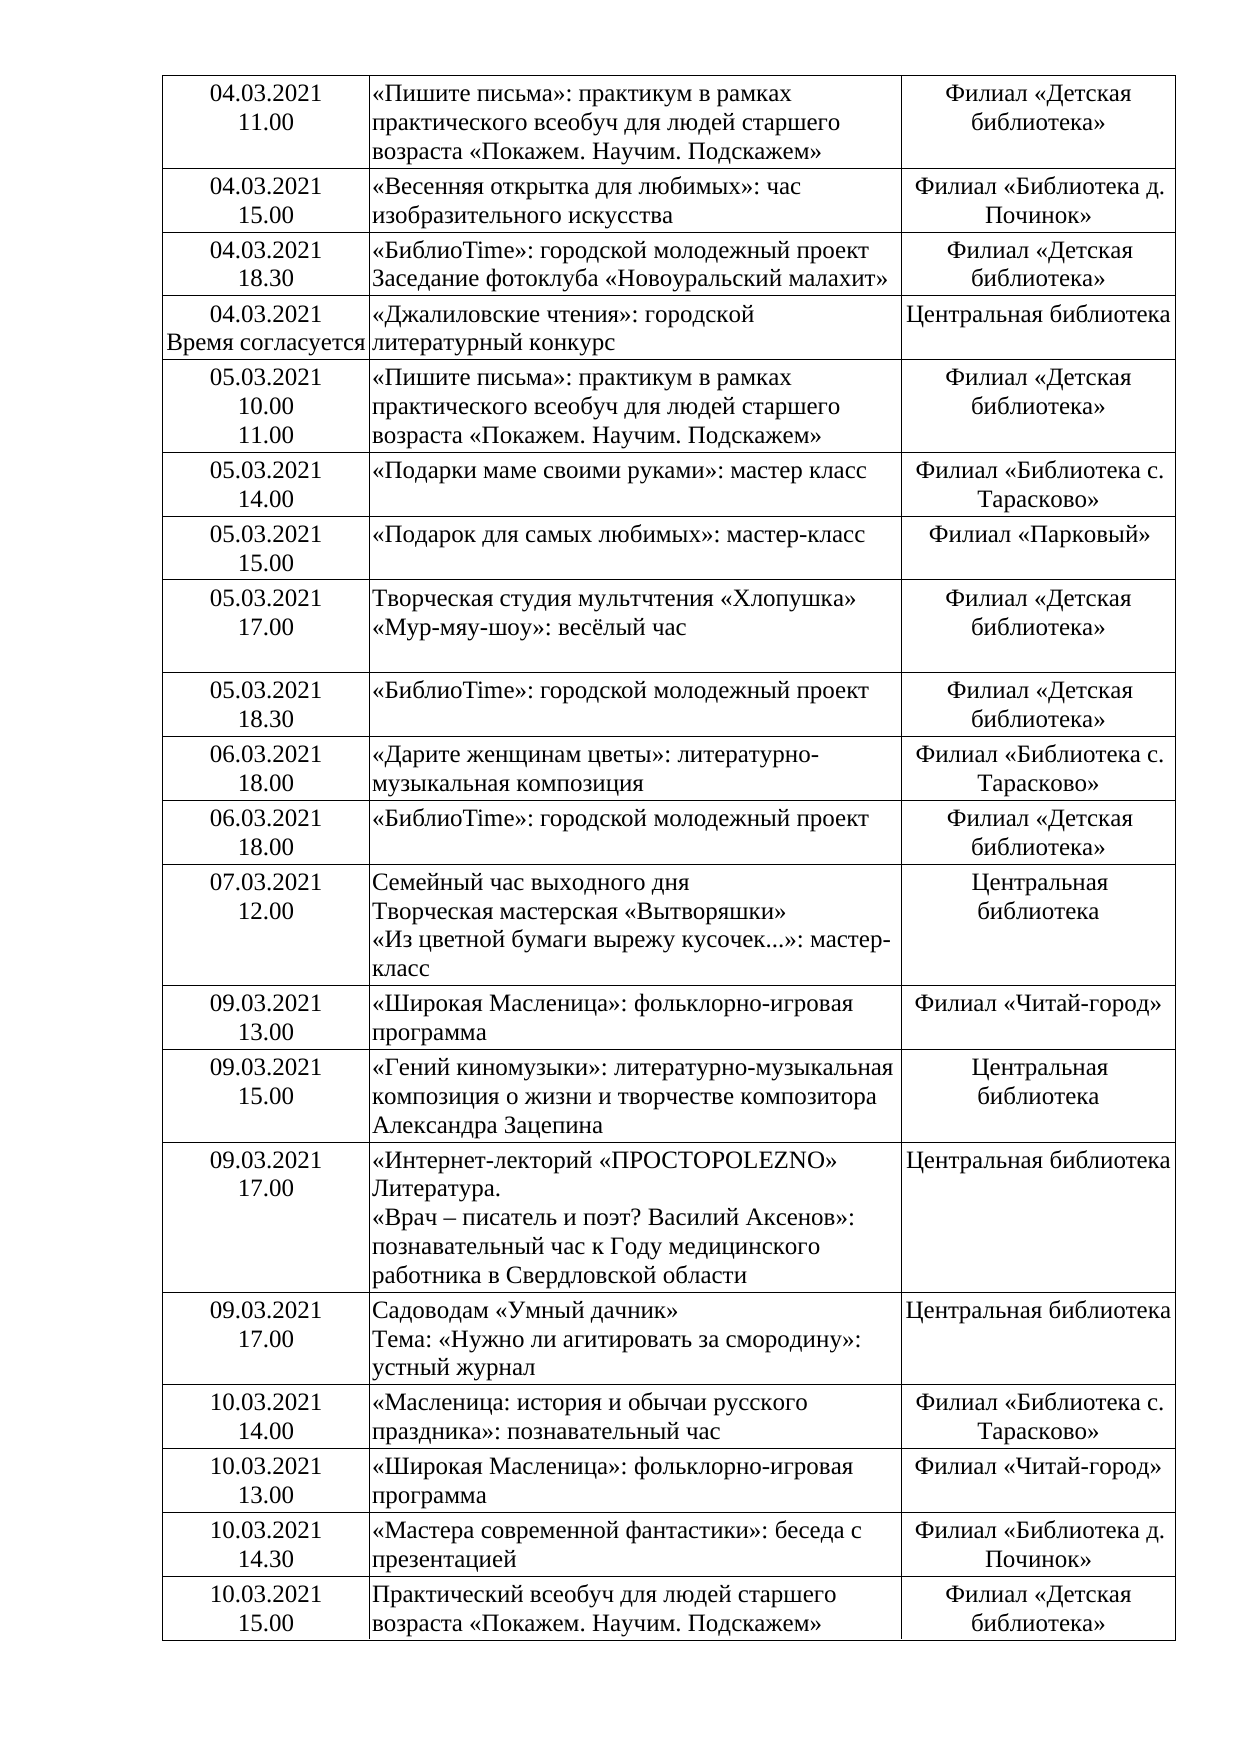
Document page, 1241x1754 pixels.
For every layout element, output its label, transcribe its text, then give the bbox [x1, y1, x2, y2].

table_cell 05.03.2021 10.00 11.00 [163, 360, 369, 452]
table_cell «Широкая Масленица»: фольклорно-игровая программа [370, 986, 901, 1049]
table_cell 05.03.2021 15.00 [163, 517, 369, 579]
table_cell 09.03.2021 13.00 [163, 986, 369, 1049]
table_cell Центральная библиотека [902, 865, 1175, 985]
table_cell 05.03.2021 18.30 [163, 673, 369, 736]
table_cell «Дарите женщинам цветы»: литературно-музыкальная композиция [370, 737, 901, 800]
table_cell «Джалиловские чтения»: городской литературный конкурс [370, 296, 901, 359]
table_cell «БиблиоTime»: городской молодежный проект Заседание фотоклуба «Новоуральский малахит» [370, 233, 901, 295]
table_cell Центральная библиотека [902, 1293, 1175, 1384]
table_cell 05.03.2021 17.00 [163, 580, 369, 672]
table_cell 04.03.2021 15.00 [163, 169, 369, 231]
table_cell «Весенняя открытка для любимых»: час изобразительного искусства [370, 169, 901, 231]
table_cell Центральная библиотека [902, 1143, 1175, 1291]
table_cell 04.03.2021 Время согласуется [163, 296, 369, 359]
table_cell Филиал «Детская библиотека» [902, 580, 1175, 672]
table_cell Филиал «Детская библиотека» [902, 233, 1175, 295]
table_cell «Интернет-лекторий «ПРОСТОPOLEZNO» Литература. «Врач – писатель и поэт? Василий Аксенов»: познавательный час к Году медицинского работника в Свердловской области [370, 1143, 901, 1291]
table_cell 10.03.2021 15.00 [163, 1577, 369, 1639]
table_cell «Мастера современной фантастики»: беседа с презентацией [370, 1513, 901, 1576]
table_cell Филиал «Библиотека д. Починок» [902, 169, 1175, 231]
table_cell «Гений киномузыки»: литературно-музыкальная композиция о жизни и творчестве композитора Александра Зацепина [370, 1050, 901, 1141]
table_cell «Широкая Масленица»: фольклорно-игровая программа [370, 1449, 901, 1512]
table_cell Садоводам «Умный дачник» Тема: «Нужно ли агитировать за смородину»: устный журнал [370, 1293, 901, 1384]
table_cell 09.03.2021 17.00 [163, 1293, 369, 1384]
table_cell 09.03.2021 17.00 [163, 1143, 369, 1291]
table_cell Практический всеобуч для людей старшего возраста «Покажем. Научим. Подскажем» [370, 1577, 901, 1639]
table_cell Центральная библиотека [902, 1050, 1175, 1141]
table_cell Филиал «Читай-город» [902, 986, 1175, 1049]
table_cell Филиал «Библиотека д. Починок» [902, 1513, 1175, 1576]
table_cell 09.03.2021 15.00 [163, 1050, 369, 1141]
table_cell Филиал «Детская библиотека» [902, 801, 1175, 863]
table_cell Семейный час выходного дня Творческая мастерская «Вытворяшки» «Из цветной бумаги вырежу кусочек...»: мастер-класс [370, 865, 901, 985]
table_cell «Подарки маме своими руками»: мастер класс [370, 453, 901, 516]
table_cell 07.03.2021 12.00 [163, 865, 369, 985]
table_cell «БиблиоTime»: городской молодежный проект [370, 801, 901, 863]
table_cell 04.03.2021 11.00 [163, 76, 369, 167]
table_cell 10.03.2021 14.00 [163, 1385, 369, 1448]
table_cell 06.03.2021 18.00 [163, 801, 369, 863]
table_cell «БиблиоTime»: городской молодежный проект [370, 673, 901, 736]
table_cell 04.03.2021 18.30 [163, 233, 369, 295]
table_cell «Масленица: история и обычаи русского праздника»: познавательный час [370, 1385, 901, 1448]
table_cell Творческая студия мультчтения «Хлопушка» «Мур-мяу-шоу»: весёлый час [370, 580, 901, 672]
table_cell Филиал «Детская библиотека» [902, 76, 1175, 167]
table_cell 06.03.2021 18.00 [163, 737, 369, 800]
table_cell Филиал «Детская библиотека» [902, 1577, 1175, 1639]
table_cell Центральная библиотека [902, 296, 1175, 359]
table_cell Филиал «Детская библиотека» [902, 673, 1175, 736]
table_cell Филиал «Парковый» [902, 517, 1175, 579]
table_cell 10.03.2021 14.30 [163, 1513, 369, 1576]
table_cell Филиал «Детская библиотека» [902, 360, 1175, 452]
table_cell «Пишите письма»: практикум в рамках практического всеобуч для людей старшего возраста «Покажем. Научим. Подскажем» [370, 360, 901, 452]
table_cell Филиал «Библиотека с. Тарасково» [902, 737, 1175, 800]
table_cell Филиал «Читай-город» [902, 1449, 1175, 1512]
table_cell Филиал «Библиотека с. Тарасково» [902, 453, 1175, 516]
table_cell Филиал «Библиотека с. Тарасково» [902, 1385, 1175, 1448]
table_cell 10.03.2021 13.00 [163, 1449, 369, 1512]
table_cell 05.03.2021 14.00 [163, 453, 369, 516]
table_cell «Подарок для самых любимых»: мастер-класс [370, 517, 901, 579]
table_cell «Пишите письма»: практикум в рамках практического всеобуч для людей старшего возраста «Покажем. Научим. Подскажем» [370, 76, 901, 167]
